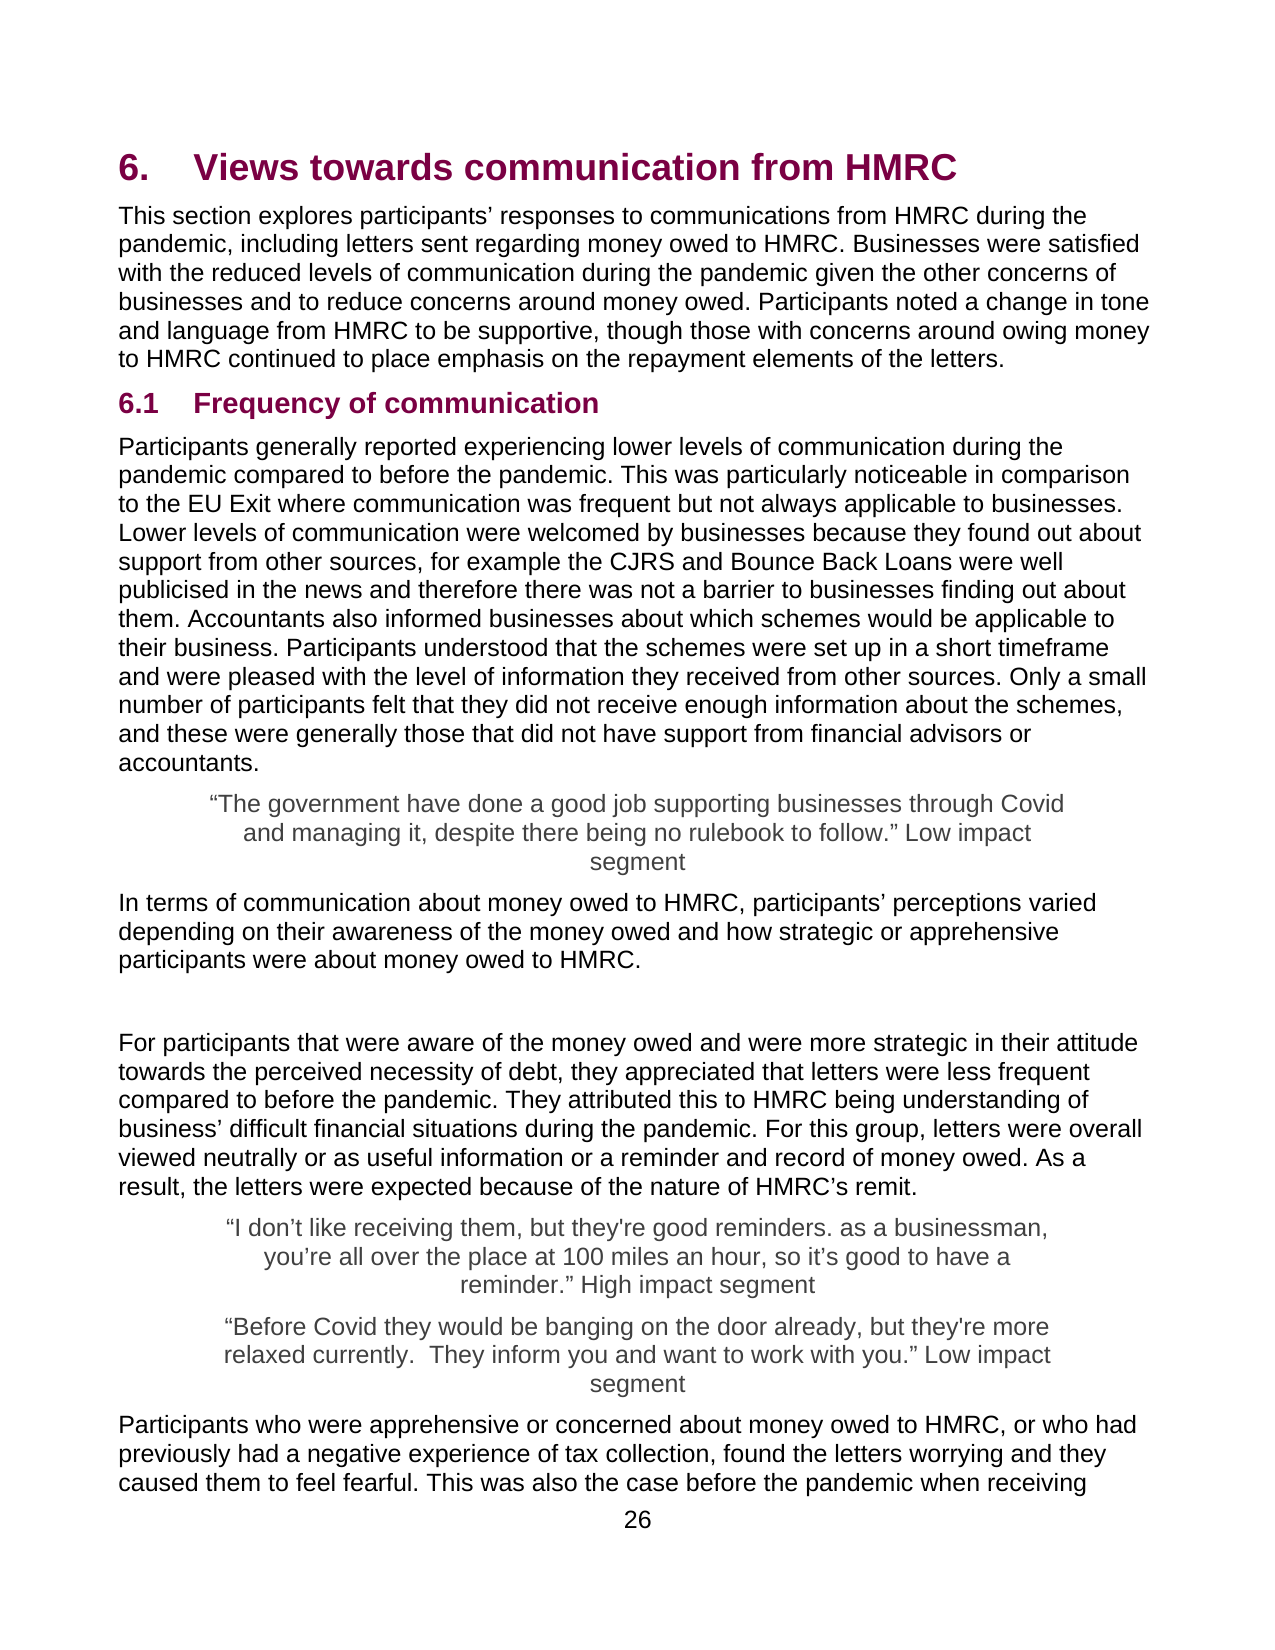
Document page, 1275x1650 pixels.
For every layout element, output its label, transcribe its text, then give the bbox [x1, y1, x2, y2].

text For participants that were aware of the money owed and were more strategic in their attitude towards the perceived necessity of debt, they appreciated that letters were less frequent compared to before the pandemic. They attributed this to HMRC being understanding of business’ difficult financial situations during the pandemic. For this group, letters were overall viewed neutrally or as useful information or a reminder and record of money owed. As a result, the letters were expected because of the nature of HMRC’s remit. [118, 1028, 1157, 1200]
text Participants who were apprehensive or concerned about money owed to HMRC, or who had previously had a negative experience of tax collection, found the letters worrying and they caused them to feel fearful. This was also the case before the pandemic when receiving [118, 1410, 1157, 1497]
text This section explores participants’ responses to communications from HMRC during the pandemic, including letters sent regarding money owed to HMRC. Businesses were satisfied with the reduced levels of communication during the pandemic given the other concerns of businesses and to reduce concerns around money owed. Participants noted a change in tone and language from HMRC to be supportive, though those with concerns around owing money to HMRC continued to place emphasis on the repayment elements of the letters. [118, 201, 1157, 373]
text Participants generally reported experiencing lower levels of communication during the pandemic compared to before the pandemic. This was particularly noticeable in comparison to the EU Exit where communication was frequent but not always applicable to businesses. Lower levels of communication were welcomed by businesses because they found out about support from other sources, for example the CJRS and Bounce Back Loans were well publicised in the news and therefore there was not a barrier to businesses finding out about them. Accountants also informed businesses about which schemes would be applicable to their business. Participants understood that the schemes were set up in a short timeframe and were pleased with the level of information they received from other sources. Only a small number of participants felt that they did not receive enough information about the schemes, and these were generally those that did not have support from financial advisors or accountants. [118, 432, 1157, 777]
subtitle 6. Views towards communication from HMRC [118, 145, 1157, 188]
text “Before Covid they would be banging on the door already, but they're more relaxed currently. They inform you and want to work with you.” Low impact segment [208, 1312, 1067, 1398]
text In terms of communication about money owed to HMRC, participants’ perceptions varied depending on their awareness of the money owed and how strategic or apprehensive participants were about money owed to HMRC. [118, 888, 1157, 974]
text “I don’t like receiving them, but they're good reminders. as a businessman, you’re all over the place at 100 miles an hour, so it’s good to have a reminder.” High impact segment [208, 1213, 1067, 1299]
subtitle 6.1 Frequency of communication [118, 386, 1157, 419]
text “The government have done a good job supporting businesses through Covid and managing it, despite there being no rulebook to follow.” Low impact segment [208, 789, 1067, 875]
